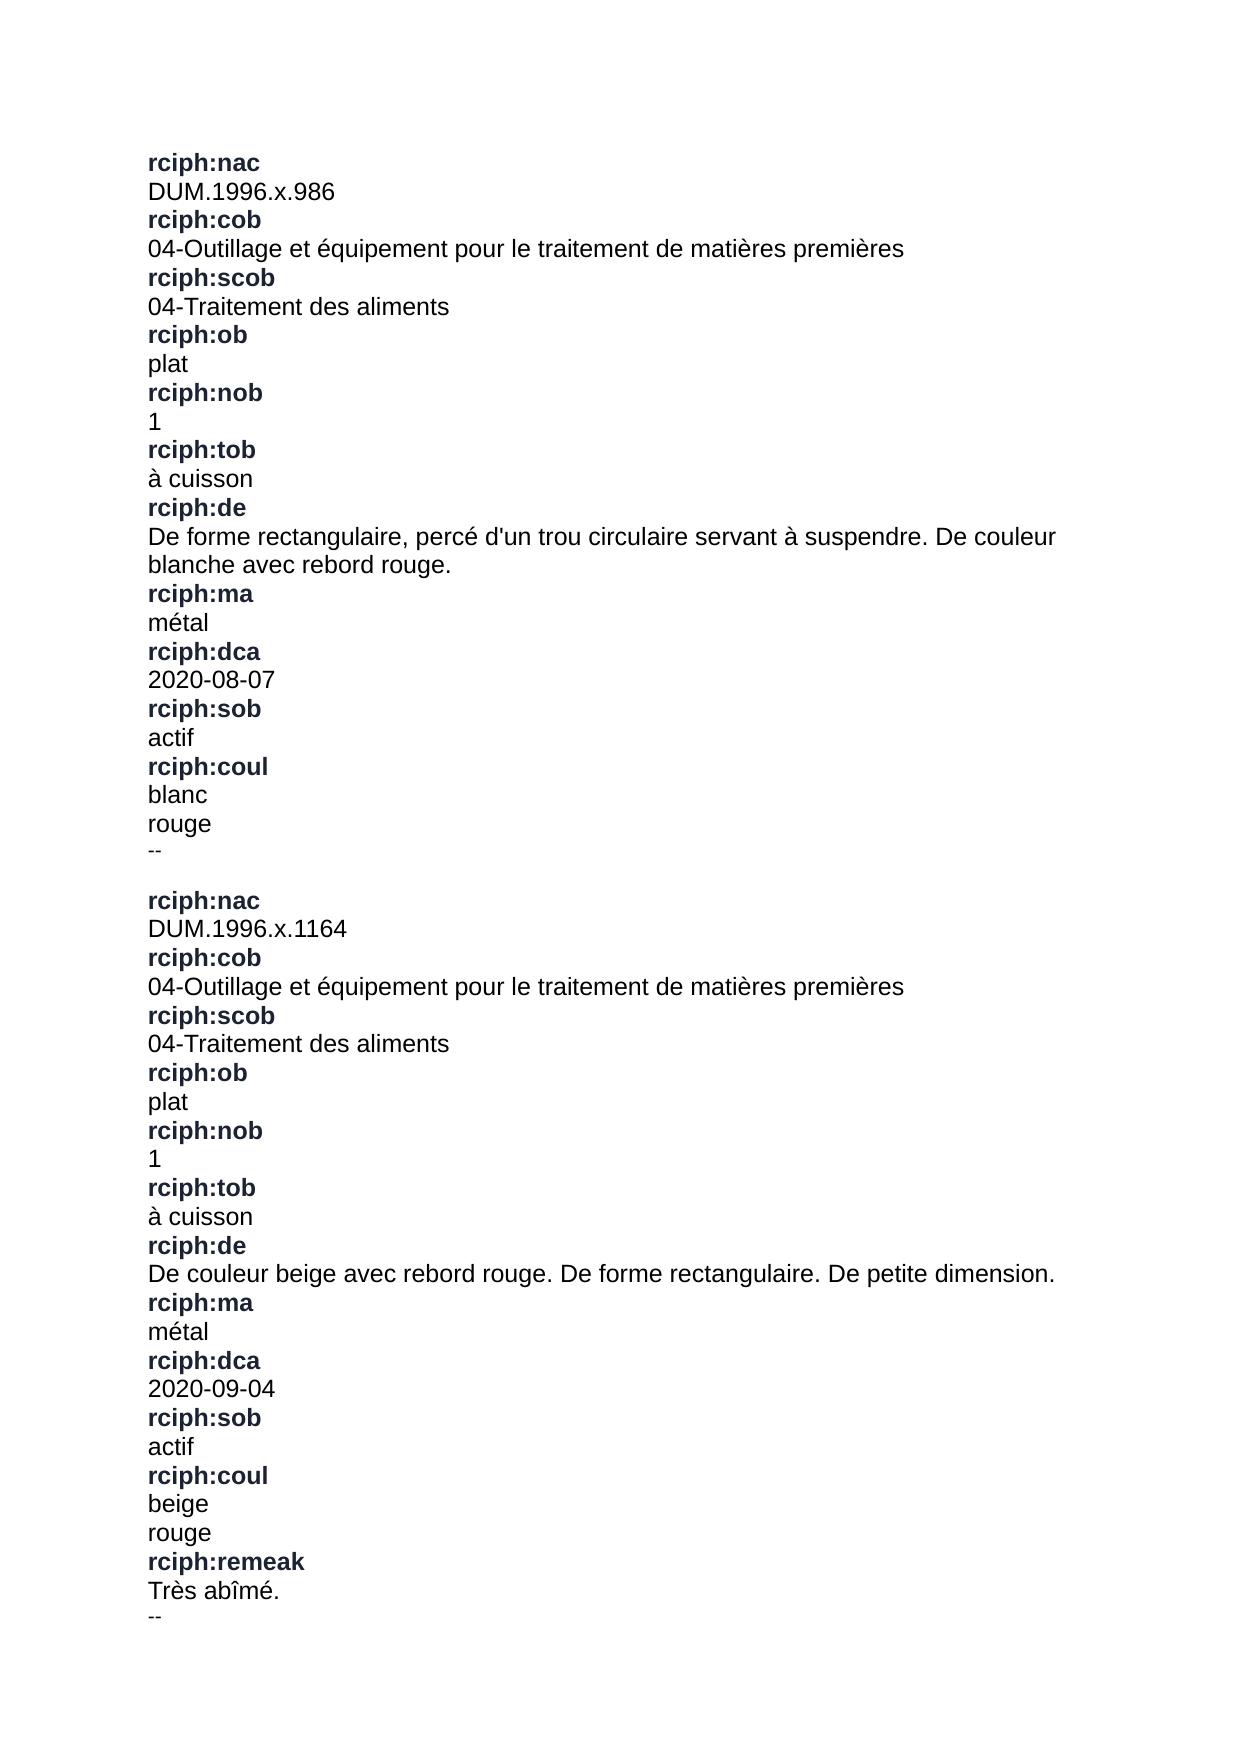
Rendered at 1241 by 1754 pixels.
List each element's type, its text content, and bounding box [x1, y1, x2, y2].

text beige [148, 1489, 1092, 1518]
text 04-Outillage et équipement pour le traitement de matières premières [148, 234, 1092, 263]
text rciph:de [148, 1231, 1092, 1259]
text blanc [148, 780, 1092, 809]
text rciph:coul [148, 751, 1092, 780]
text 04-Traitement des aliments [148, 291, 1092, 320]
text DUM.1996.x.986 [148, 176, 1092, 205]
text rouge [148, 1518, 1092, 1547]
text rciph:remeak [148, 1547, 1092, 1576]
text rciph:ma [148, 579, 1092, 608]
text DUM.1996.x.1164 [148, 914, 1092, 943]
text rciph:nac [148, 148, 1092, 176]
text rciph:dca [148, 1346, 1092, 1374]
text 1 [148, 406, 1092, 435]
text -- [148, 1604, 1092, 1628]
text 04-Outillage et équipement pour le traitement de matières premières [148, 972, 1092, 1001]
text rciph:nac [148, 886, 1092, 914]
text plat [148, 1087, 1092, 1116]
text -- [148, 838, 1092, 862]
text métal [148, 1317, 1092, 1346]
text rciph:de [148, 493, 1092, 521]
text rciph:tob [148, 1173, 1092, 1202]
text à cuisson [148, 464, 1092, 493]
text rciph:sob [148, 694, 1092, 723]
text De couleur beige avec rebord rouge. De forme rectangulaire. De petite dimension. [148, 1259, 1092, 1288]
text rciph:sob [148, 1403, 1092, 1432]
text métal [148, 608, 1092, 636]
text rciph:nob [148, 378, 1092, 406]
text rciph:dca [148, 636, 1092, 665]
text rciph:ob [148, 1058, 1092, 1087]
text rciph:nob [148, 1116, 1092, 1144]
text rciph:coul [148, 1461, 1092, 1489]
text 04-Traitement des aliments [148, 1029, 1092, 1058]
text 2020-08-07 [148, 665, 1092, 694]
text rciph:scob [148, 263, 1092, 291]
text 1 [148, 1144, 1092, 1173]
text 2020-09-04 [148, 1374, 1092, 1403]
text rciph:cob [148, 943, 1092, 972]
text à cuisson [148, 1202, 1092, 1231]
text plat [148, 349, 1092, 378]
text rciph:ma [148, 1288, 1092, 1317]
text rciph:scob [148, 1001, 1092, 1029]
text rciph:cob [148, 205, 1092, 234]
text actif [148, 1432, 1092, 1461]
text Très abîmé. [148, 1576, 1092, 1604]
text De forme rectangulaire, percé d'un trou circulaire servant à suspendre. De couleur blanche avec rebord rouge. [148, 521, 1092, 579]
text rciph:ob [148, 320, 1092, 349]
text actif [148, 723, 1092, 751]
text rouge [148, 809, 1092, 838]
text rciph:tob [148, 435, 1092, 464]
